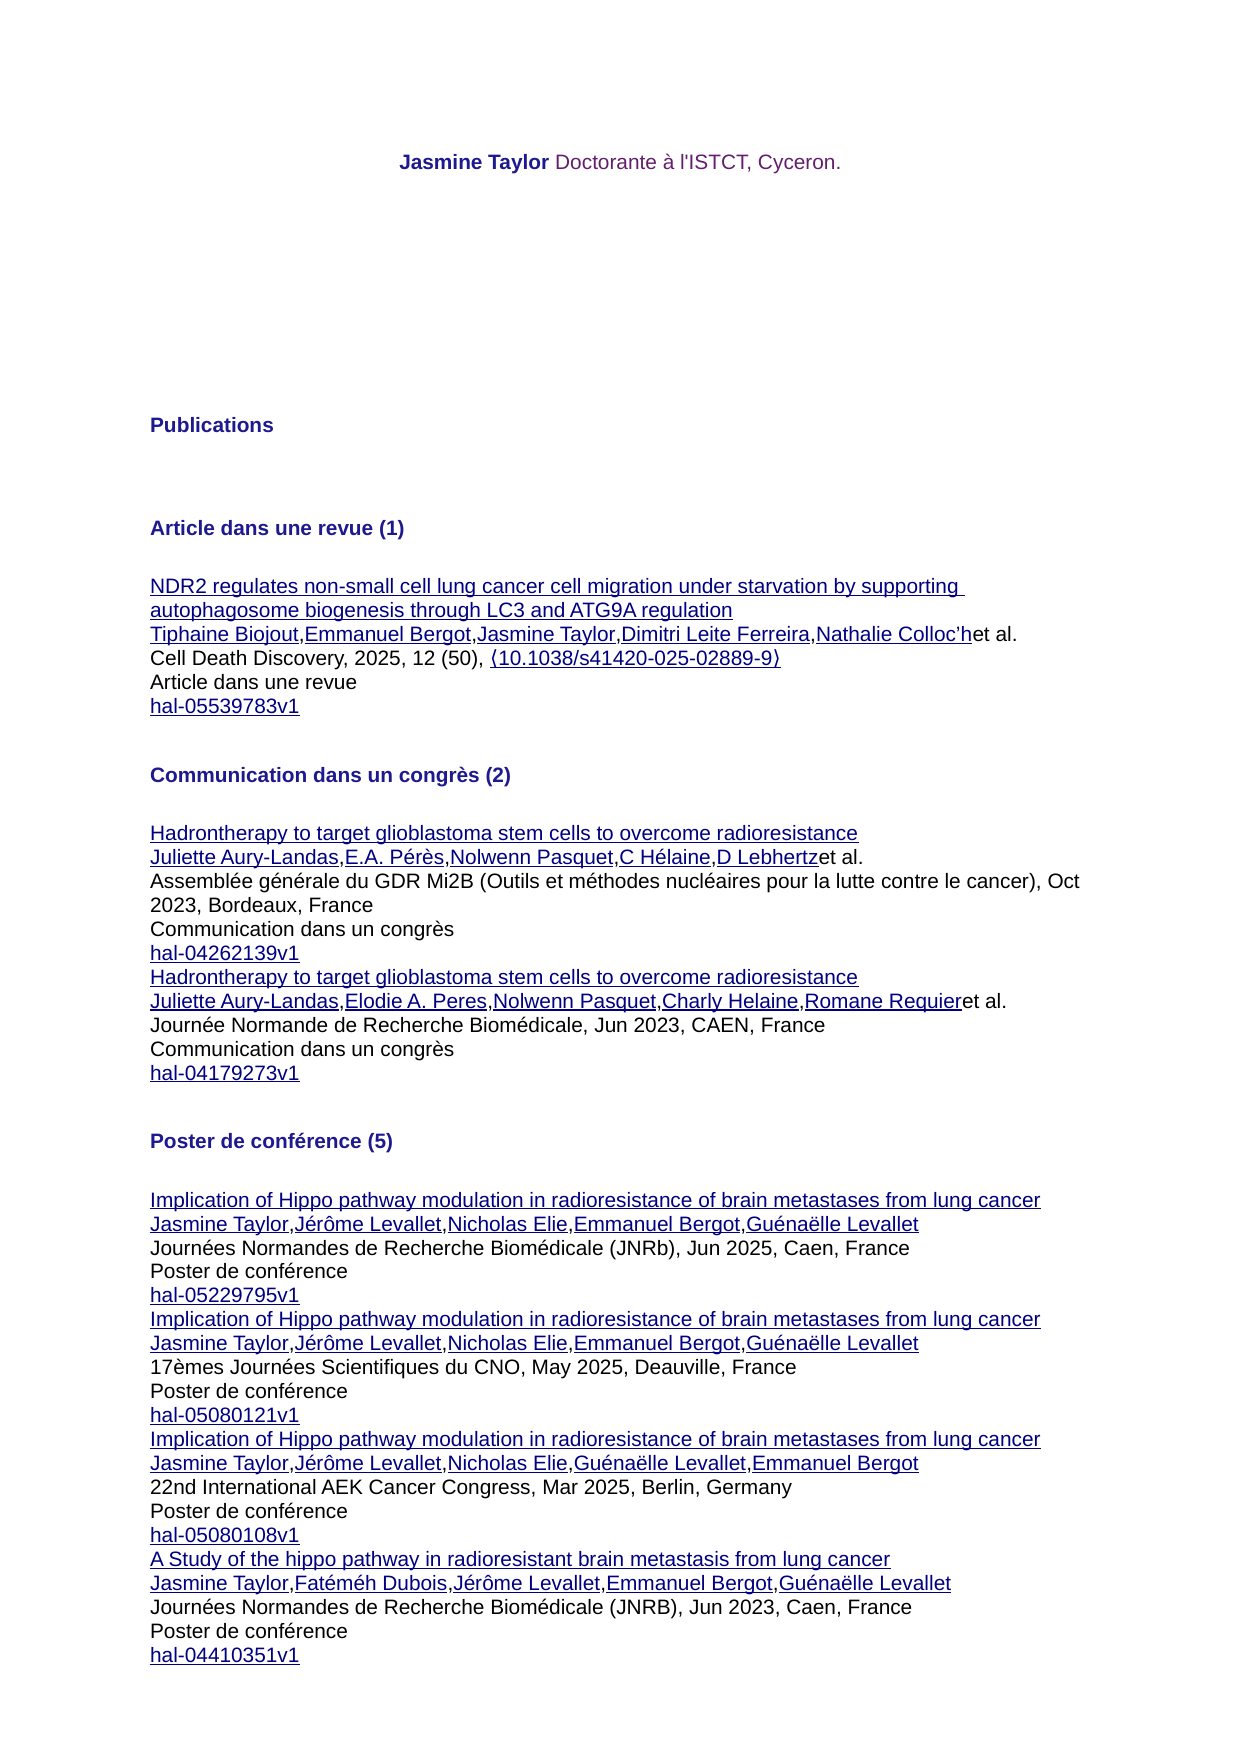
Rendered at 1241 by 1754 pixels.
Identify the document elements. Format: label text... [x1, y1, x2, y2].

table_cell Implication of Hippo pathway modulation in radioresistance of brain metastases from lung cancer Jasmine Taylor,Jérôme Levallet,Nicholas Elie,Emmanuel Bergot,Guénaëlle Levallet 17èmes Journées Scientifiques du CNO, May 2025, Deauville, France Poster de conférence hal-05080121v1 [150, 1307, 1090, 1427]
subtitle Publications [150, 412, 1090, 436]
table_header NDR2 regulates non-small cell lung cancer cell migration under starvation by supporting autophagosome biogenesis through LC3 and ATG9A regulation Tiphaine Biojout,Emmanuel Bergot,Jasmine Taylor,Dimitri Leite Ferreira,Nathalie Colloc’het al. Cell Death Discovery, 2025, 12 (50), ⟨10.1038/s41420-025-02889-9⟩ Article dans une revue hal-05539783v1 [150, 574, 1090, 718]
table_header Implication of Hippo pathway modulation in radioresistance of brain metastases from lung cancer Jasmine Taylor,Jérôme Levallet,Nicholas Elie,Emmanuel Bergot,Guénaëlle Levallet Journées Normandes de Recherche Biomédicale (JNRb), Jun 2025, Caen, France Poster de conférence hal-05229795v1 [150, 1188, 1090, 1307]
table_cell Hadrontherapy to target glioblastoma stem cells to overcome radioresistance Juliette Aury-Landas,Elodie A. Peres,Nolwenn Pasquet,Charly Helaine,Romane Requieret al. Journée Normande de Recherche Biomédicale, Jun 2023, CAEN, France Communication dans un congrès hal-04179273v1 [150, 965, 1090, 1084]
subtitle Poster de conférence (5) [150, 1129, 1090, 1153]
subtitle Jasmine Taylor Doctorante à l'ISTCT, Cyceron. [150, 150, 1090, 174]
subtitle Communication dans un congrès (2) [150, 762, 1090, 786]
table_cell A Study of the hippo pathway in radioresistant brain metastasis from lung cancer Jasmine Taylor,Fatéméh Dubois,Jérôme Levallet,Emmanuel Bergot,Guénaëlle Levallet Journées Normandes de Recherche Biomédicale (JNRB), Jun 2023, Caen, France Poster de conférence hal-04410351v1 [150, 1547, 1090, 1667]
subtitle Article dans une revue (1) [150, 516, 1090, 539]
table_cell Implication of Hippo pathway modulation in radioresistance of brain metastases from lung cancer Jasmine Taylor,Jérôme Levallet,Nicholas Elie,Guénaëlle Levallet,Emmanuel Bergot 22nd International AEK Cancer Congress, Mar 2025, Berlin, Germany Poster de conférence hal-05080108v1 [150, 1427, 1090, 1547]
table_header Hadrontherapy to target glioblastoma stem cells to overcome radioresistance Juliette Aury-Landas,E.A. Pérès,Nolwenn Pasquet,C Hélaine,D Lebhertzet al. Assemblée générale du GDR Mi2B (Outils et méthodes nucléaires pour la lutte contre le cancer), Oct 2023, Bordeaux, France Communication dans un congrès hal-04262139v1 [150, 821, 1090, 964]
